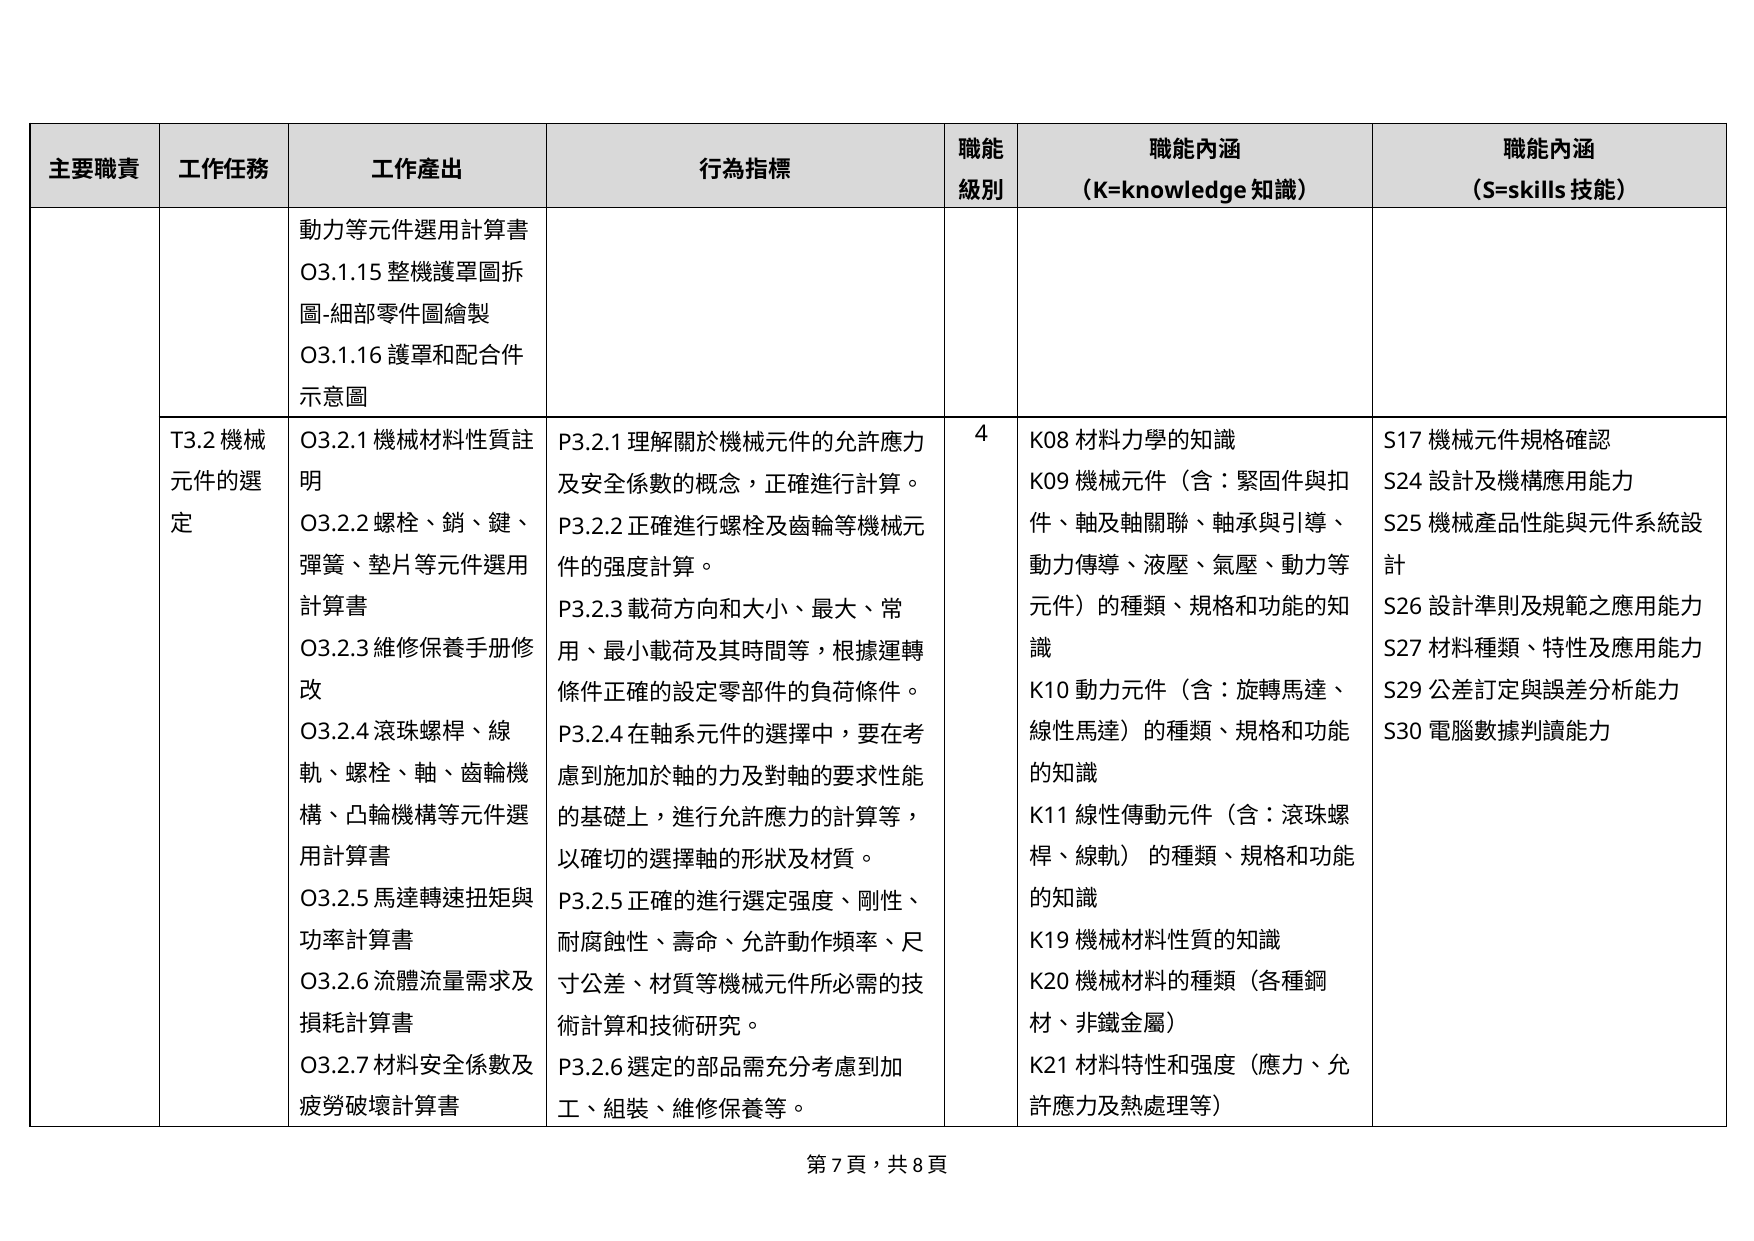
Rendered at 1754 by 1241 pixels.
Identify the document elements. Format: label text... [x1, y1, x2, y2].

table_cell 4 [945, 418, 1017, 1126]
table_cell [160, 208, 288, 416]
table_header 職能內涵 （S=skills技能） [1373, 124, 1726, 207]
table_cell K08 材料力學的知識 K09 機械元件（含：緊固件與扣件、軸及軸關聯、軸承與引導、動力傳導、液壓、氣壓、動力等元件）的種類、規格和功能的知識 K10 動力元件（含：旋轉馬達、線性馬達）的種類、規格和功能的知識 K11 線性傳動元件（含：滾珠螺桿、線軌） 的種類、規格和功能的知識 K19 機械材料性質的知識 K20 機械材料的種類（各種鋼材、非鐵金屬） K21 材料特性和强度（應力、允許應力及熱處理等） [1018, 418, 1372, 1126]
table_cell O3.2.1機械材料性質註明 O3.2.2螺栓、銷、鍵、彈簧、墊片等元件選用計算書 O3.2.3維修保養手册修改 O3.2.4滾珠螺桿、線軌、螺栓、軸、齒輪機構、凸輪機構等元件選用計算書 O3.2.5馬達轉速扭矩與功率計算書 O3.2.6流體流量需求及損耗計算書 O3.2.7材料安全係數及疲勞破壞計算書 [289, 418, 546, 1126]
table_cell [945, 208, 1017, 416]
table_header 行為指標 [547, 124, 944, 207]
table_cell S17 機械元件規格確認 S24 設計及機構應用能力 S25 機械產品性能與元件系統設計 S26 設計準則及規範之應用能力 S27 材料種類、特性及應用能力 S29 公差訂定與誤差分析能力 S30 電腦數據判讀能力 [1373, 418, 1726, 1126]
table_cell P3.2.1理解關於機械元件的允許應力及安全係數的概念，正確進行計算。 P3.2.2正確進行螺栓及齒輪等機械元件的强度計算。 P3.2.3載荷方向和大小、最大、常用、最小載荷及其時間等，根據運轉條件正確的設定零部件的負荷條件。 P3.2.4在軸系元件的選擇中，要在考慮到施加於軸的力及對軸的要求性能的基礎上，進行允許應力的計算等，以確切的選擇軸的形狀及材質。 P3.2.5正確的進行選定强度、剛性、耐腐蝕性、壽命、允許動作頻率、尺寸公差、材質等機械元件所必需的技術計算和技術研究。 P3.2.6選定的部品需充分考慮到加工、組裝、維修保養等。 [547, 418, 944, 1126]
table_cell [1018, 208, 1372, 416]
table_cell [31, 208, 159, 1126]
table_header 職能內涵 （K=knowledge知識） [1018, 124, 1372, 207]
table_header 工作產出 [289, 124, 546, 207]
table_cell [1373, 208, 1726, 416]
table_cell [547, 208, 944, 416]
table_header 職能級別 [945, 124, 1017, 207]
table_cell T3.2機械元件的選定 [160, 418, 288, 1126]
table_cell 動力等元件選用計算書 O3.1.15整機護罩圖拆圖-細部零件圖繪製 O3.1.16護罩和配合件示意圖 [289, 208, 546, 416]
table_header 主要職責 [31, 124, 159, 207]
table_header 工作任務 [160, 124, 288, 207]
